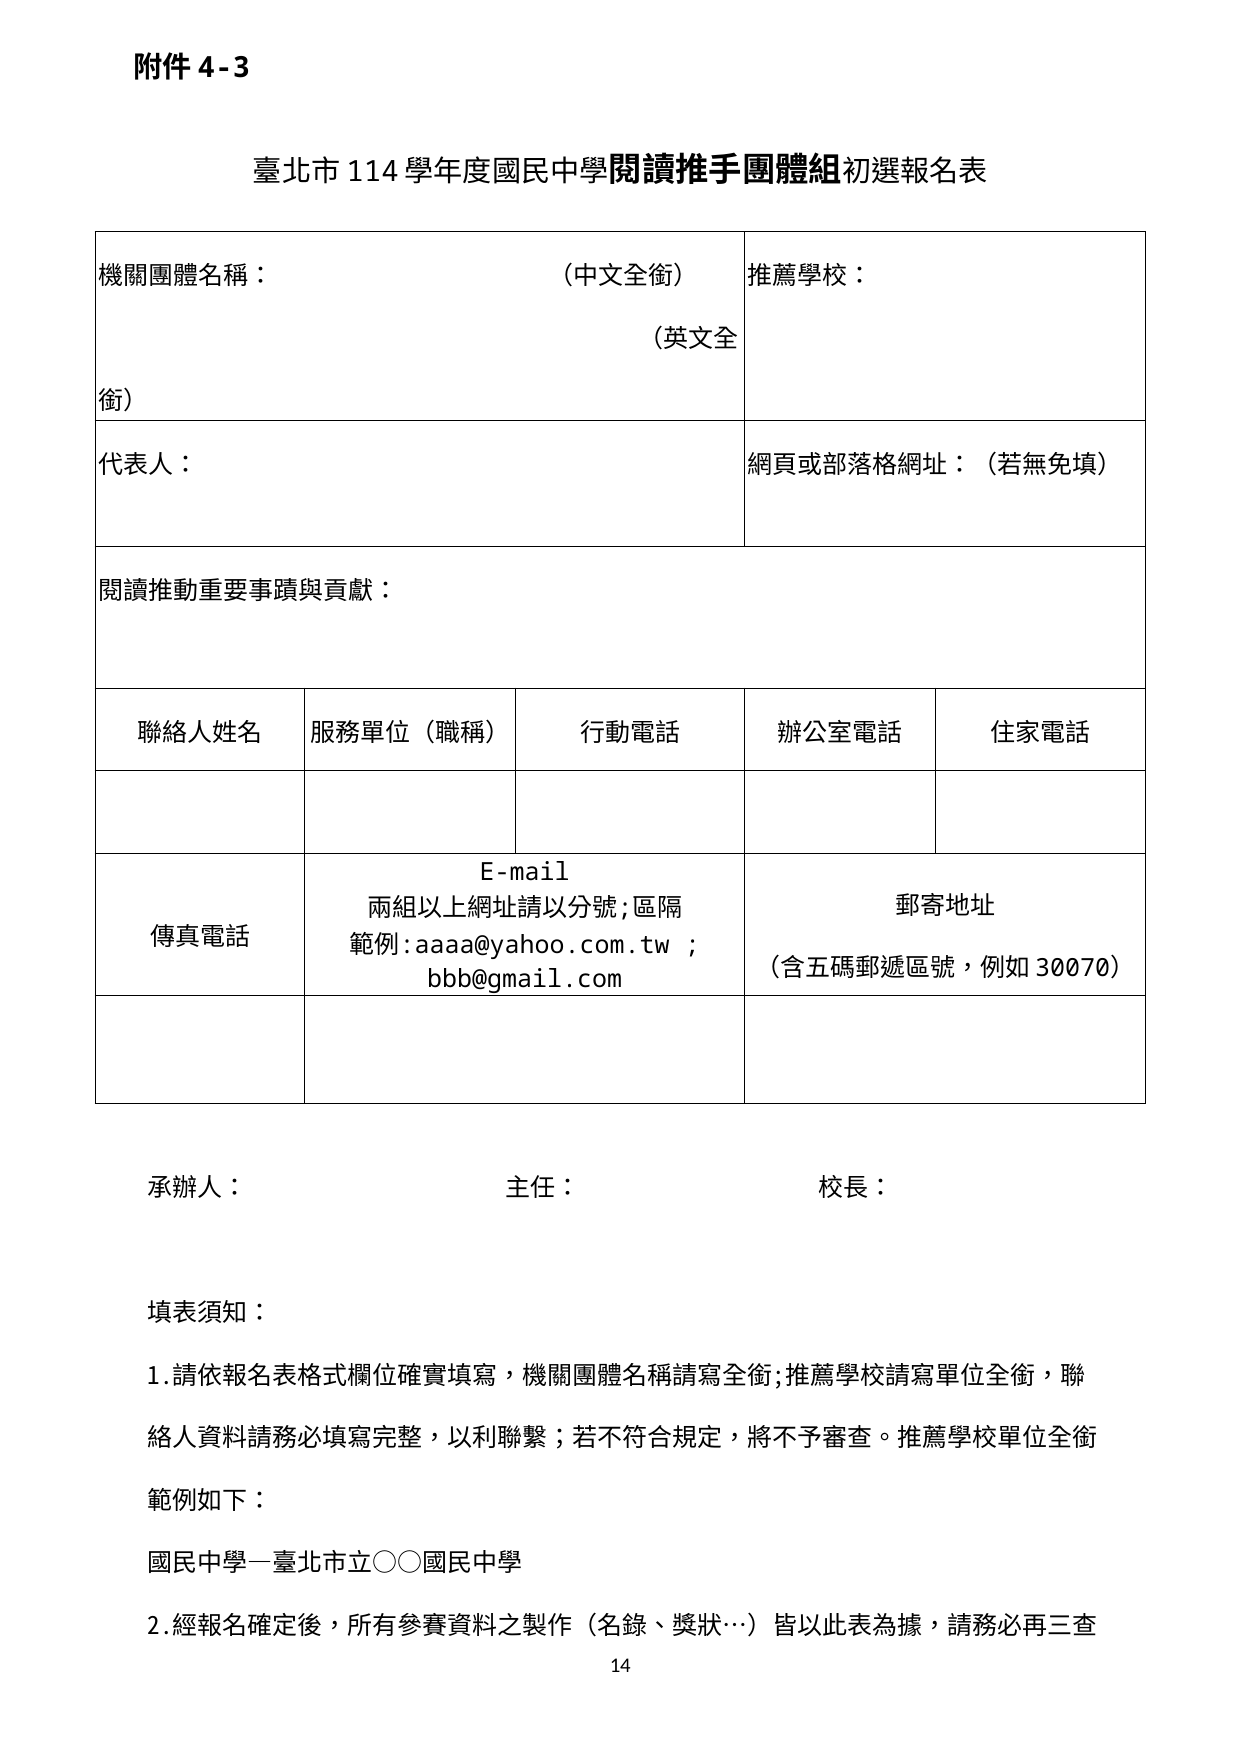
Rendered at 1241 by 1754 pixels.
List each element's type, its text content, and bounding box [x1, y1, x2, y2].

table_cell 傳真電話 [96, 854, 304, 994]
table_cell 郵寄地址 （含五碼郵遞區號，例如30070） [745, 854, 1145, 994]
table_cell [745, 771, 935, 853]
table_cell 網頁或部落格網址：（若無免填） [745, 421, 1145, 546]
table_cell 住家電話 [936, 689, 1145, 770]
table_header 機關團體名稱： （中文全銜） （英文全銜） [96, 232, 744, 419]
table_cell [305, 996, 744, 1103]
table_cell 閱讀推動重要事蹟與貢獻： [96, 547, 1145, 687]
table_cell [96, 771, 304, 853]
table_cell [745, 996, 1145, 1103]
text 臺北市114學年度國民中學閱讀推手團體組初選報名表 [118, 143, 1122, 191]
table_cell [305, 771, 515, 853]
table_cell 辦公室電話 [745, 689, 935, 770]
text 1.請依報名表格式欄位確實填寫，機關團體名稱請寫全銜;推薦學校請寫單位全銜，聯絡人資料請務必填寫完整，以利聯繫；若不符合規定，將不予審查。推薦學校單位全銜範例如下： [148, 1332, 1102, 1519]
text 2.經報名確定後，所有參賽資料之製作（名錄、獎狀…）皆以此表為據，請務必再三查 [148, 1582, 1102, 1644]
table_cell [936, 771, 1145, 853]
table_cell [516, 771, 744, 853]
table_header 推薦學校： [745, 232, 1145, 419]
text 附件4-3 [133, 43, 308, 86]
table_cell 聯絡人姓名 [96, 689, 304, 770]
table_cell [96, 996, 304, 1103]
table_cell 行動電話 [516, 689, 744, 770]
text 填表須知： [148, 1269, 1102, 1332]
text 國民中學—臺北市立○○國民中學 [148, 1519, 1102, 1582]
text 承辦人： 主任： 校長： [148, 1144, 1102, 1207]
table_cell E-mail 兩組以上網址請以分號;區隔 範例:aaaa@yahoo.com.tw ; bbb@gmail.com [305, 854, 744, 994]
table_cell 服務單位（職稱） [305, 689, 515, 770]
table_cell 代表人： [96, 421, 744, 546]
